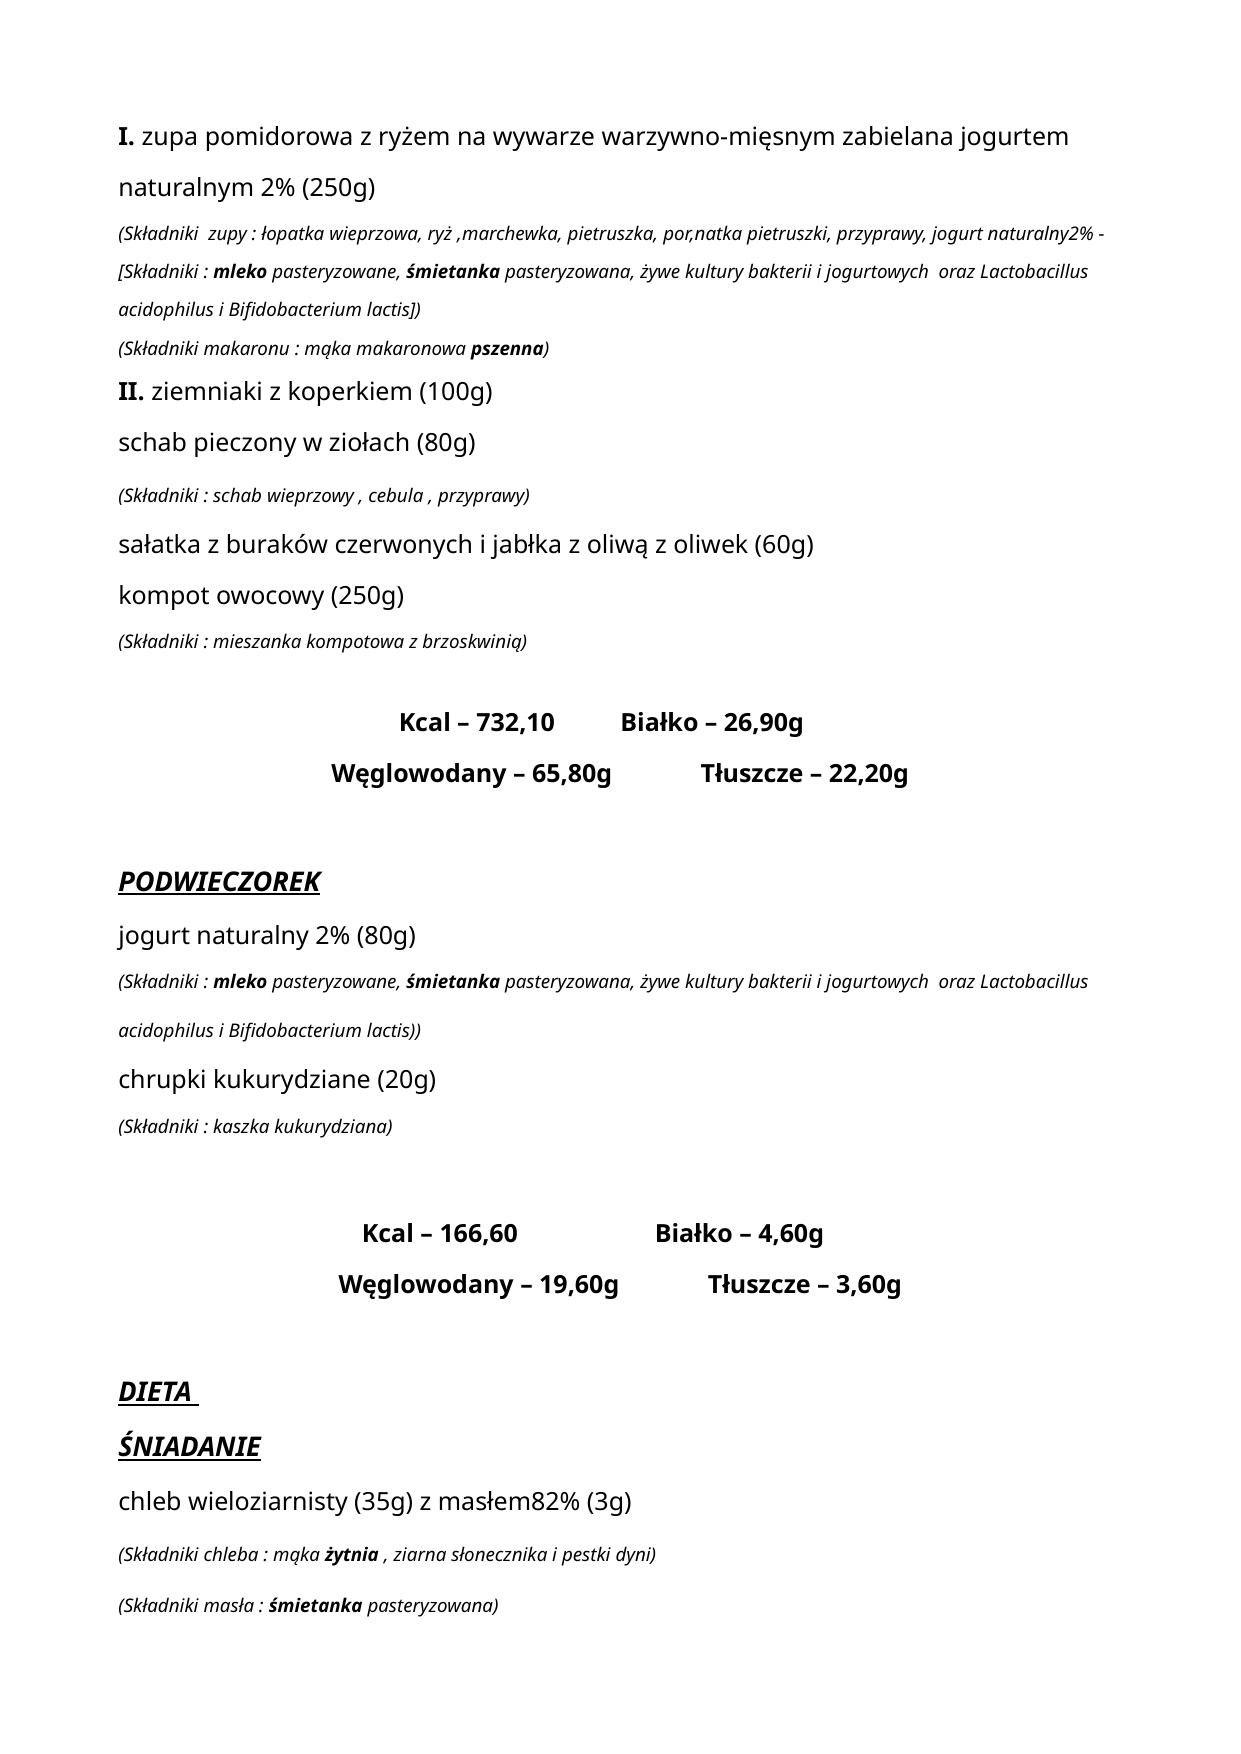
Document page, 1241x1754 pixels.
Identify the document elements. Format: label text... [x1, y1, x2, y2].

text chleb wieloziarnisty (35g) z masłem82% (3g) [118, 1483, 1122, 1517]
text (Składniki makaronu : mąka makaronowa pszenna) [118, 335, 1122, 360]
text (Składniki : kaszka kukurydziana) [118, 1113, 1122, 1139]
text (Składniki : mleko pasteryzowane, śmietanka pasteryzowana, żywe kultury bakterii i jogurtowych oraz Lactobacillus acidophilus i Bifidobacterium lactis)) [118, 968, 1122, 1045]
text sałatka z buraków czerwonych i jabłka z oliwą z oliwek (60g) [118, 526, 1122, 560]
text ŚNIADANIE [118, 1428, 1122, 1465]
text (Składniki : mieszanka kompotowa z brzoskwinią) [118, 628, 1122, 654]
text (Składniki zupy : łopatka wieprzowa, ryż ,marchewka, pietruszka, por,natka pietruszki, przyprawy, jogurt naturalny2% - [Składniki : mleko pasteryzowane, śmietanka pasteryzowana, żywe kultury bakterii i jogurtowych oraz Lactobacillus acidophilus i Bifidobacterium lactis]) [118, 220, 1122, 322]
text kompot owocowy (250g) [118, 577, 1122, 611]
text II. ziemniaki z koperkiem (100g) [118, 373, 1122, 407]
text Kcal – 166,60 Białko – 4,60g Węglowodany – 19,60g Tłuszcze – 3,60g [118, 1215, 1122, 1300]
text schab pieczony w ziołach (80g) (Składniki : schab wieprzowy , cebula , przyprawy) [118, 424, 1122, 509]
text jogurt naturalny 2% (80g) [118, 917, 1122, 952]
text PODWIECZOREK [118, 862, 1122, 899]
text chrupki kukurydziane (20g) [118, 1062, 1122, 1096]
text (Składniki masła : śmietanka pasteryzowana) [118, 1585, 1122, 1619]
text Kcal – 732,10 Białko – 26,90g Węglowodany – 65,80g Tłuszcze – 22,20g [118, 705, 1122, 790]
text DIETA [118, 1373, 1122, 1409]
text I. zupa pomidorowa z ryżem na wywarze warzywno-mięsnym zabielana jogurtem naturalnym 2% (250g) [118, 118, 1122, 203]
text (Składniki chleba : mąka żytnia , ziarna słonecznika i pestki dyni) [118, 1534, 1122, 1568]
